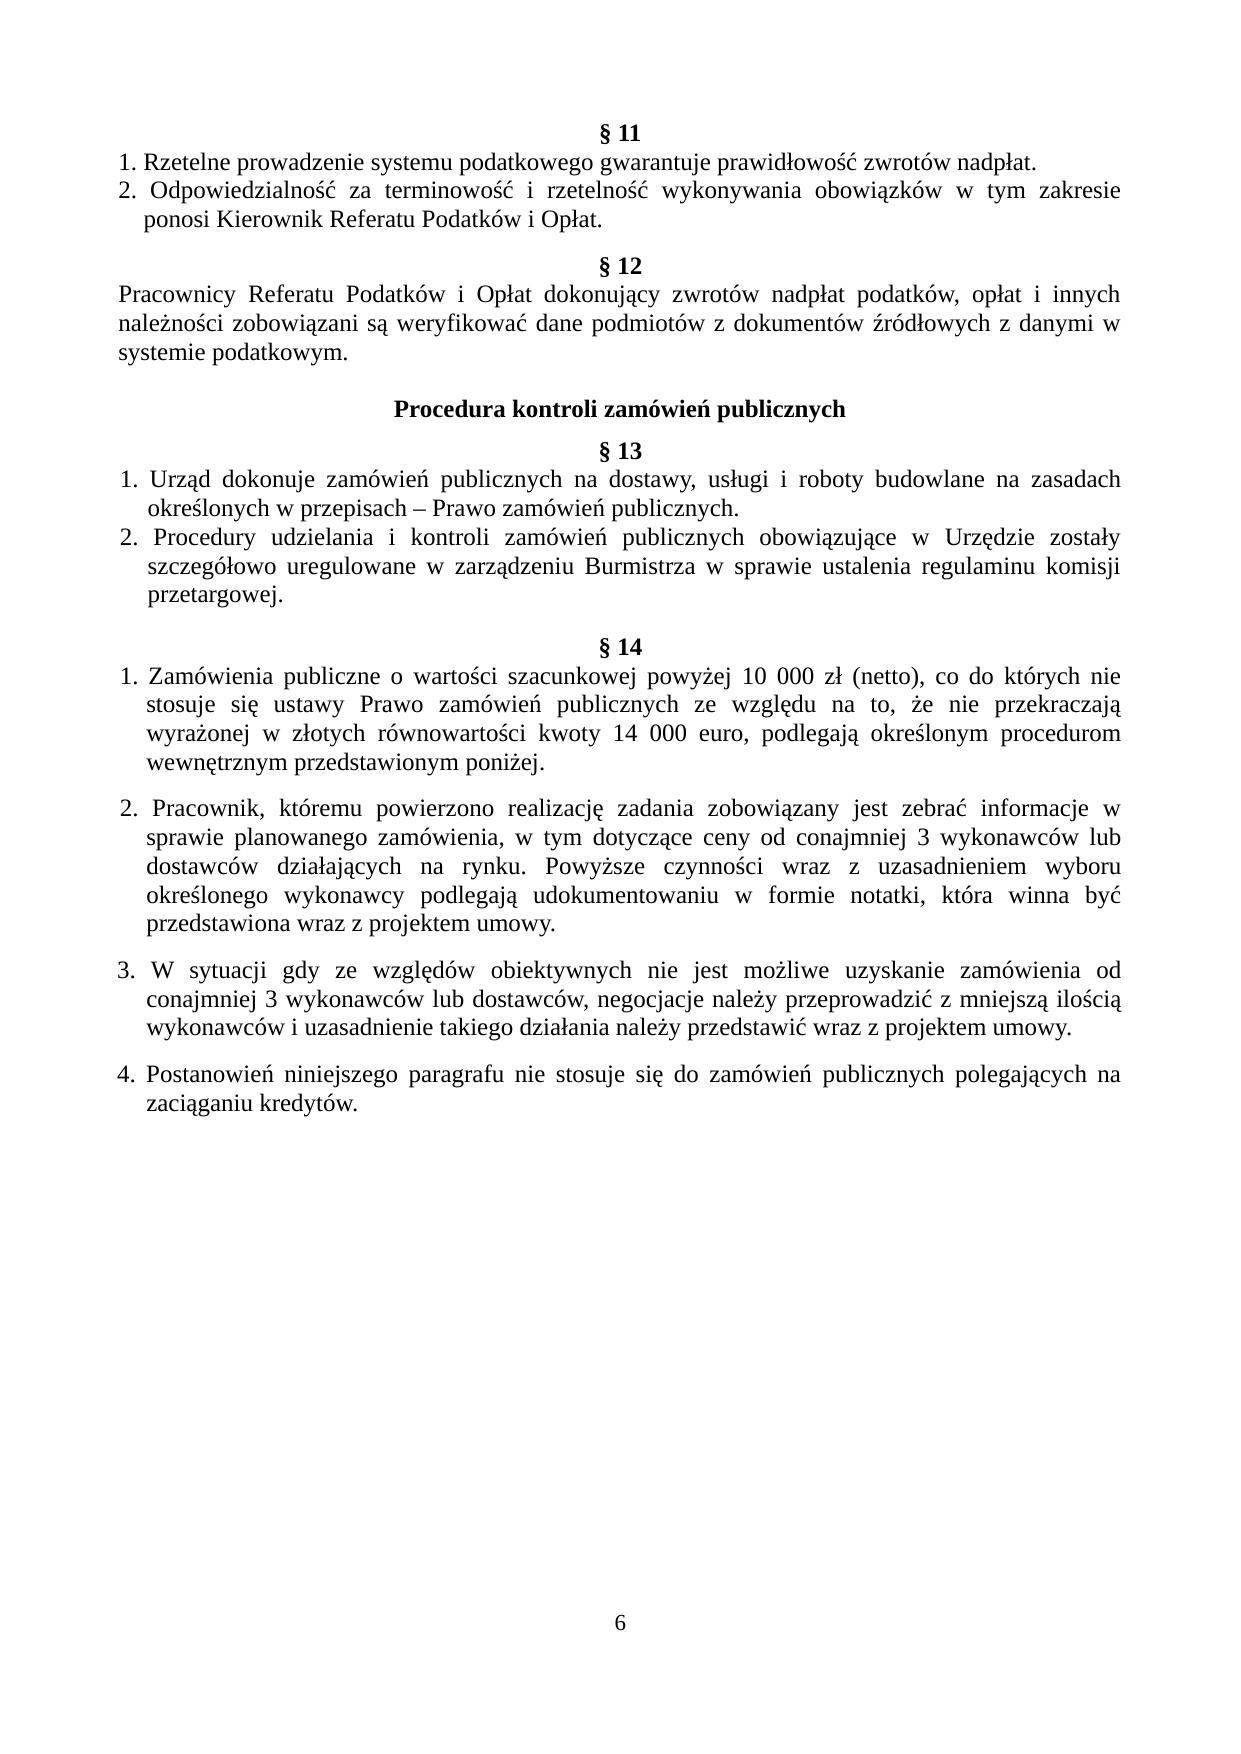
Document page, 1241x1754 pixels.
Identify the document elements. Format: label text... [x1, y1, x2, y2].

text 1. Zamówienia publiczne o wartości szacunkowej powyżej 10 000 zł (netto), co do których nie stosuje się ustawy Prawo zamówień publicznych ze względu na to, że nie przekraczają wyrażonej w złotych równowartości kwoty 14 000 euro, podlegają określonym procedurom wewnętrznym przedstawionym poniżej. [119, 661, 1122, 776]
text § 12 [118, 251, 1122, 279]
text 2. Odpowiedzialność za terminowość i rzetelność wykonywania obowiązków w tym zakresie ponosi Kierownik Referatu Podatków i Opłat. [118, 176, 1122, 233]
text § 11 [118, 118, 1122, 147]
text § 13 [118, 436, 1122, 464]
text 2. Pracownik, któremu powierzono realizację zadania zobowiązany jest zebrać informacje w sprawie planowanego zamówienia, w tym dotyczące ceny od conajmniej 3 wykonawców lub dostawców działających na rynku. Powyższe czynności wraz z uzasadnieniem wyboru określonego wykonawcy podlegają udokumentowaniu w formie notatki, która winna być przedstawiona wraz z projektem umowy. [119, 793, 1122, 937]
text 2. Procedury udzielania i kontroli zamówień publicznych obowiązujące w Urzędzie zostały szczegółowo uregulowane w zarządzeniu Burmistrza w sprawie ustalenia regulaminu komisji przetargowej. [119, 522, 1122, 608]
text 1. Rzetelne prowadzenie systemu podatkowego gwarantuje prawidłowość zwrotów nadpłat. [118, 147, 1122, 176]
text § 14 [118, 632, 1122, 661]
text 1. Urząd dokonuje zamówień publicznych na dostawy, usługi i roboty budowlane na zasadach określonych w przepisach – Prawo zamówień publicznych. [119, 464, 1122, 522]
text 4. Postanowień niniejszego paragrafu nie stosuje się do zamówień publicznych polegających na zaciąganiu kredytów. [117, 1059, 1122, 1116]
text Pracownicy Referatu Podatków i Opłat dokonujący zwrotów nadpłat podatków, opłat i innych należności zobowiązani są weryfikować dane podmiotów z dokumentów źródłowych z danymi w systemie podatkowym. [118, 279, 1122, 366]
text 3. W sytuacji gdy ze względów obiektywnych nie jest możliwe uzyskanie zamówienia od conajmniej 3 wykonawców lub dostawców, negocjacje należy przeprowadzić z mniejszą ilością wykonawców i uzasadnienie takiego działania należy przedstawić wraz z projektem umowy. [117, 955, 1122, 1041]
list Procedura kontroli zamówień publicznych [118, 394, 1122, 423]
